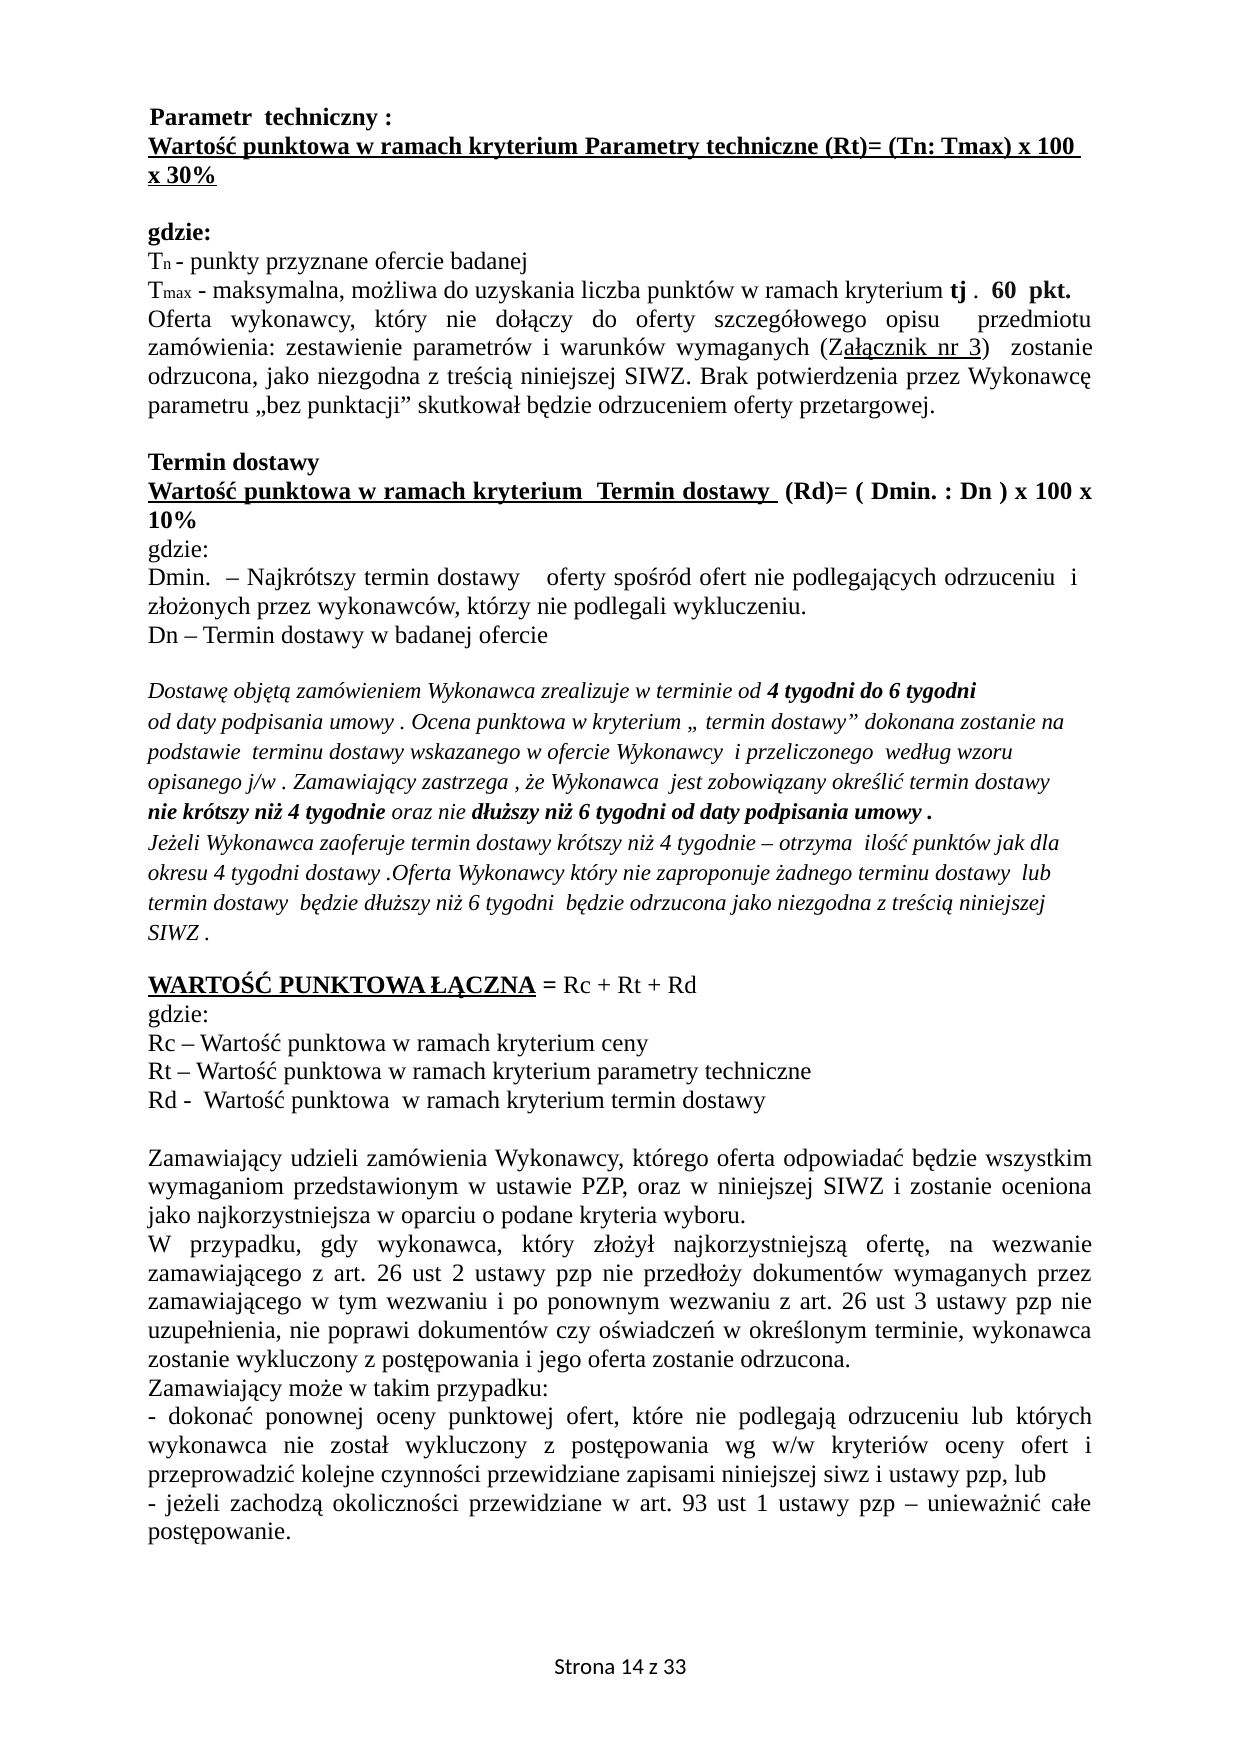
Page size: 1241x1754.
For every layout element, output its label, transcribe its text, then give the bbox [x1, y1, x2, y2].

text Rt – Wartość punktowa w ramach kryterium parametry techniczne [148, 1056, 1093, 1085]
text Dmin. – Najkrótszy termin dostawy oferty spośród ofert nie podlegających odrzuceniu i złożonych przez wykonawców, którzy nie podlegali wykluczeniu. [148, 562, 1078, 620]
text Zamawiający udzieli zamówienia Wykonawcy, którego oferta odpowiadać będzie wszystkim wymaganiom przedstawionym w ustawie PZP, oraz w niniejszej SIWZ i zostanie oceniona jako najkorzystniejsza w oparciu o podane kryteria wyboru. [148, 1143, 1093, 1229]
text gdzie: [148, 534, 1093, 562]
text gdzie: [148, 999, 1093, 1028]
text Termin dostawy [148, 447, 1093, 476]
text Wartość punktowa w ramach kryterium Termin dostawy (Rd)= ( Dmin. : Dn ) x 100 x 10% [148, 476, 1093, 534]
text Tn - punkty przyznane ofercie badanej [148, 246, 1093, 275]
text - jeżeli zachodzą okoliczności przewidziane w art. 93 ust 1 ustawy pzp – unieważnić całe postępowanie. [148, 1488, 1093, 1545]
text Dn – Termin dostawy w badanej ofercie [148, 620, 1078, 649]
text Tmax - maksymalna, możliwa do uzyskania liczba punktów w ramach kryterium tj . 60 pkt. [148, 275, 1093, 304]
text Parametr techniczny : [149, 102, 1093, 131]
text Rd - Wartość punktowa w ramach kryterium termin dostawy [148, 1085, 1093, 1114]
text Rc – Wartość punktowa w ramach kryterium ceny [148, 1028, 1093, 1056]
text WARTOŚĆ PUNKTOWA ŁĄCZNA = Rc + Rt + Rd [148, 970, 1093, 999]
text Wartość punktowa w ramach kryterium Parametry techniczne (Rt)= (Tn: Tmax) x 100 x 30% [148, 131, 1093, 189]
text W przypadku, gdy wykonawca, który złożył najkorzystniejszą ofertę, na wezwanie zamawiającego z art. 26 ust 2 ustawy pzp nie przedłoży dokumentów wymaganych przez zamawiającego w tym wezwaniu i po ponownym wezwaniu z art. 26 ust 3 ustawy pzp nie uzupełnienia, nie poprawi dokumentów czy oświadczeń w określonym terminie, wykonawca zostanie wykluczony z postępowania i jego oferta zostanie odrzucona. [148, 1229, 1093, 1373]
text Dostawę objętą zamówieniem Wykonawca zrealizuje w terminie od 4 tygodni do 6 tygodni od daty podpisania umowy . Ocena punktowa w kryterium „ termin dostawy” dokonana zostanie na podstawie terminu dostawy wskazanego w ofercie Wykonawcy i przeliczonego według wzoru opisanego j/w . Zamawiający zastrzega , że Wykonawca jest zobowiązany określić termin dostawy nie krótszy niż 4 tygodnie oraz nie dłuższy niż 6 tygodni od daty podpisania umowy . Jeżeli Wykonawca zaoferuje termin dostawy krótszy niż 4 tygodnie – otrzyma ilość punktów jak dla okresu 4 tygodni dostawy .Oferta Wykonawcy który nie zaproponuje żadnego terminu dostawy lub termin dostawy będzie dłuższy niż 6 tygodni będzie odrzucona jako niezgodna z treścią niniejszej SIWZ . [148, 677, 1093, 946]
text - dokonać ponownej oceny punktowej ofert, które nie podlegają odrzuceniu lub których wykonawca nie został wykluczony z postępowania wg w/w kryteriów oceny ofert i przeprowadzić kolejne czynności przewidziane zapisami niniejszej siwz i ustawy pzp, lub [148, 1401, 1093, 1488]
text gdzie: [148, 217, 1093, 246]
text Zamawiający może w takim przypadku: [148, 1373, 1093, 1401]
text Oferta wykonawcy, który nie dołączy do oferty szczegółowego opisu przedmiotu zamówienia: zestawienie parametrów i warunków wymaganych (Załącznik nr 3) zostanie odrzucona, jako niezgodna z treścią niniejszej SIWZ. Brak potwierdzenia przez Wykonawcę parametru „bez punktacji” skutkował będzie odrzuceniem oferty przetargowej. [148, 304, 1093, 419]
